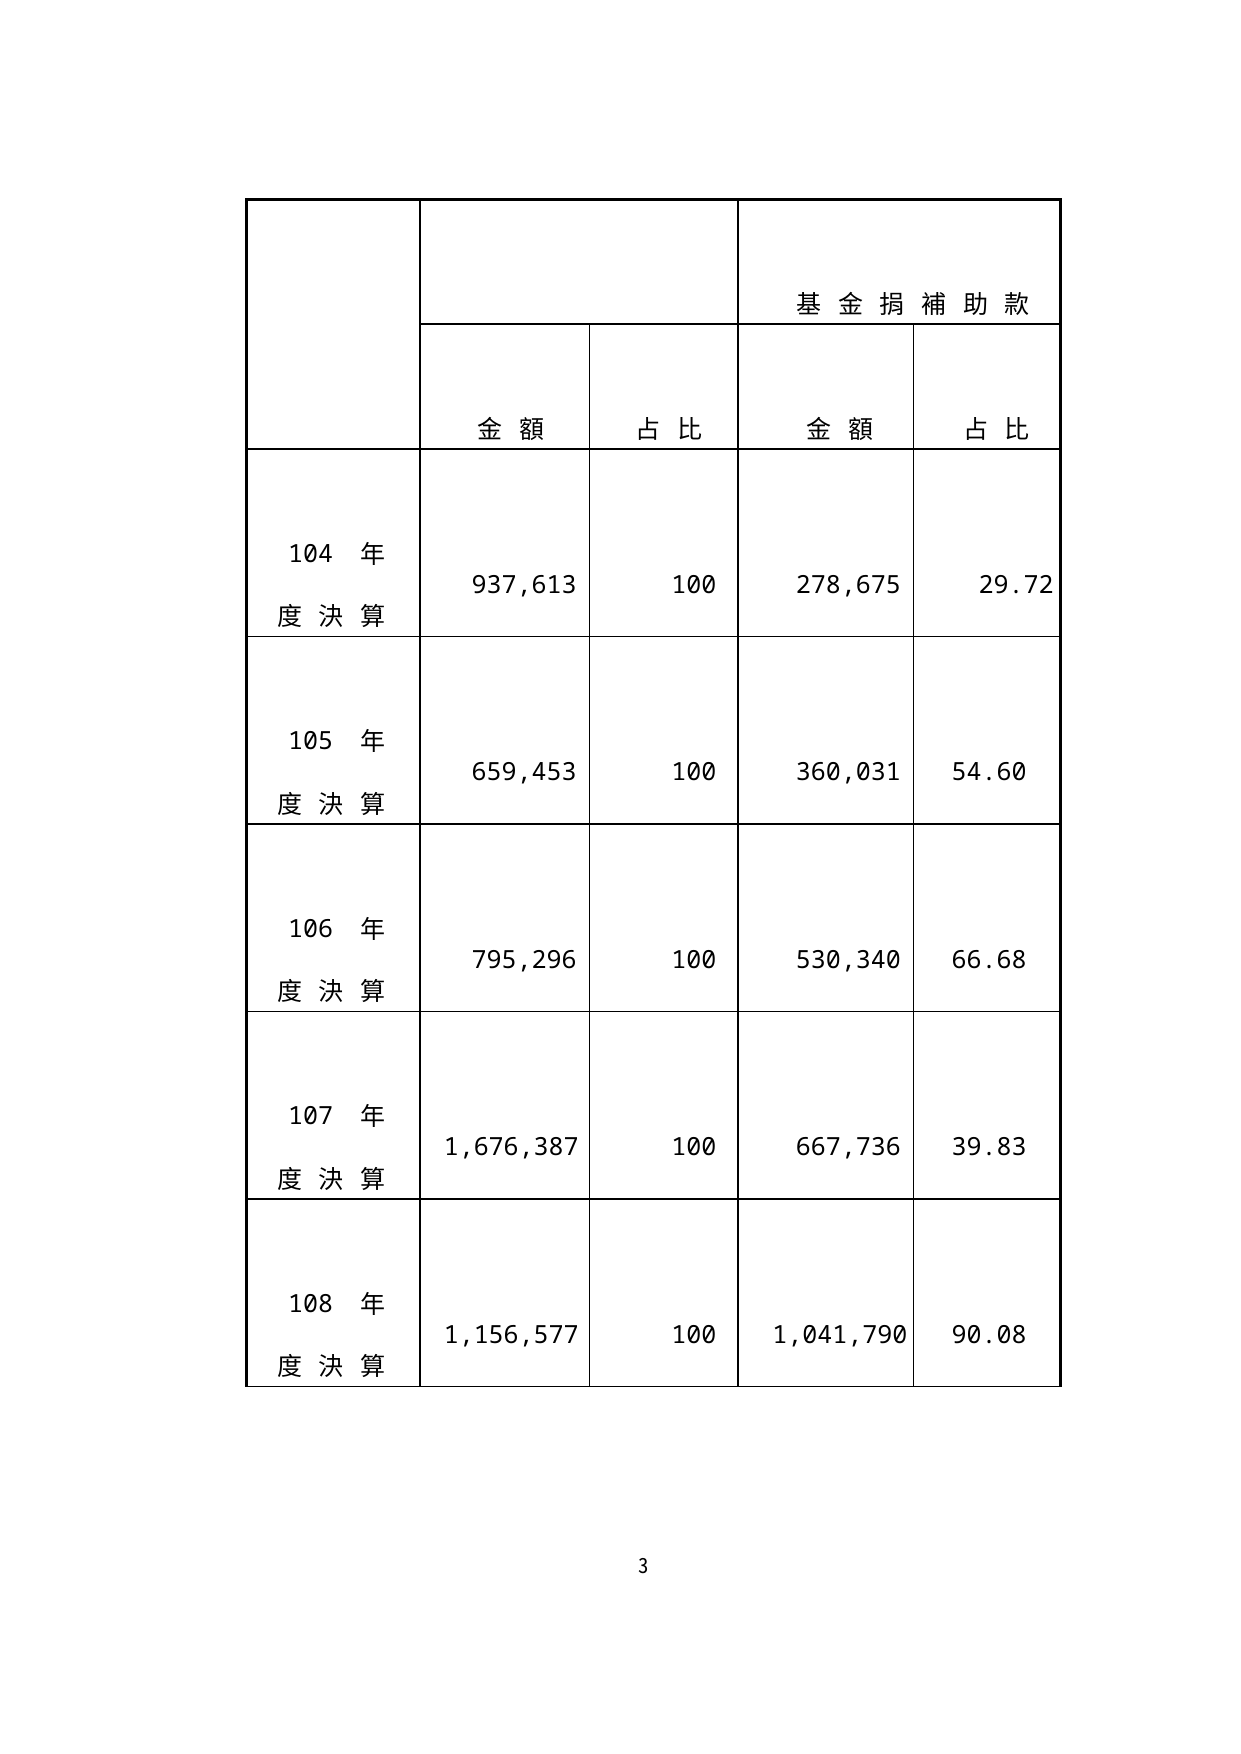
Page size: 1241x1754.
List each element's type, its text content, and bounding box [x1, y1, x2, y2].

table_cell 100 [590, 1200, 737, 1386]
table_cell 39.83 [914, 1012, 1059, 1198]
table_cell 530,340 [739, 825, 913, 1011]
table_cell 659,453 [421, 637, 589, 823]
table_cell 金額 [421, 325, 589, 448]
table_cell 106年度決算 [248, 825, 419, 1011]
table_cell 667,736 [739, 1012, 913, 1198]
table_cell 1,156,577 [421, 1200, 589, 1386]
table_cell 90.08 [914, 1200, 1059, 1386]
table_cell 100 [590, 450, 737, 636]
table_header [248, 201, 419, 448]
table_cell 1,041,790 [739, 1200, 913, 1386]
table_cell 29.72 [914, 450, 1059, 636]
table_cell 占比 [914, 325, 1059, 448]
table_cell 100 [590, 825, 737, 1011]
table_cell 107年度決算 [248, 1012, 419, 1198]
table_cell 937,613 [421, 450, 589, 636]
table_cell 金額 [739, 325, 913, 448]
table_cell 360,031 [739, 637, 913, 823]
table_cell 占比 [590, 325, 737, 448]
table_cell 100 [590, 637, 737, 823]
table_header [421, 201, 737, 323]
table_cell 105年度決算 [248, 637, 419, 823]
table_cell 278,675 [739, 450, 913, 636]
table_header 基金捐補助款 [739, 201, 1059, 323]
table_cell 795,296 [421, 825, 589, 1011]
table_cell 100 [590, 1012, 737, 1198]
table_cell 54.60 [914, 637, 1059, 823]
table_cell 104年度決算 [248, 450, 419, 636]
table_cell 66.68 [914, 825, 1059, 1011]
table_cell 1,676,387 [421, 1012, 589, 1198]
table_cell 108年度決算 [248, 1200, 419, 1386]
